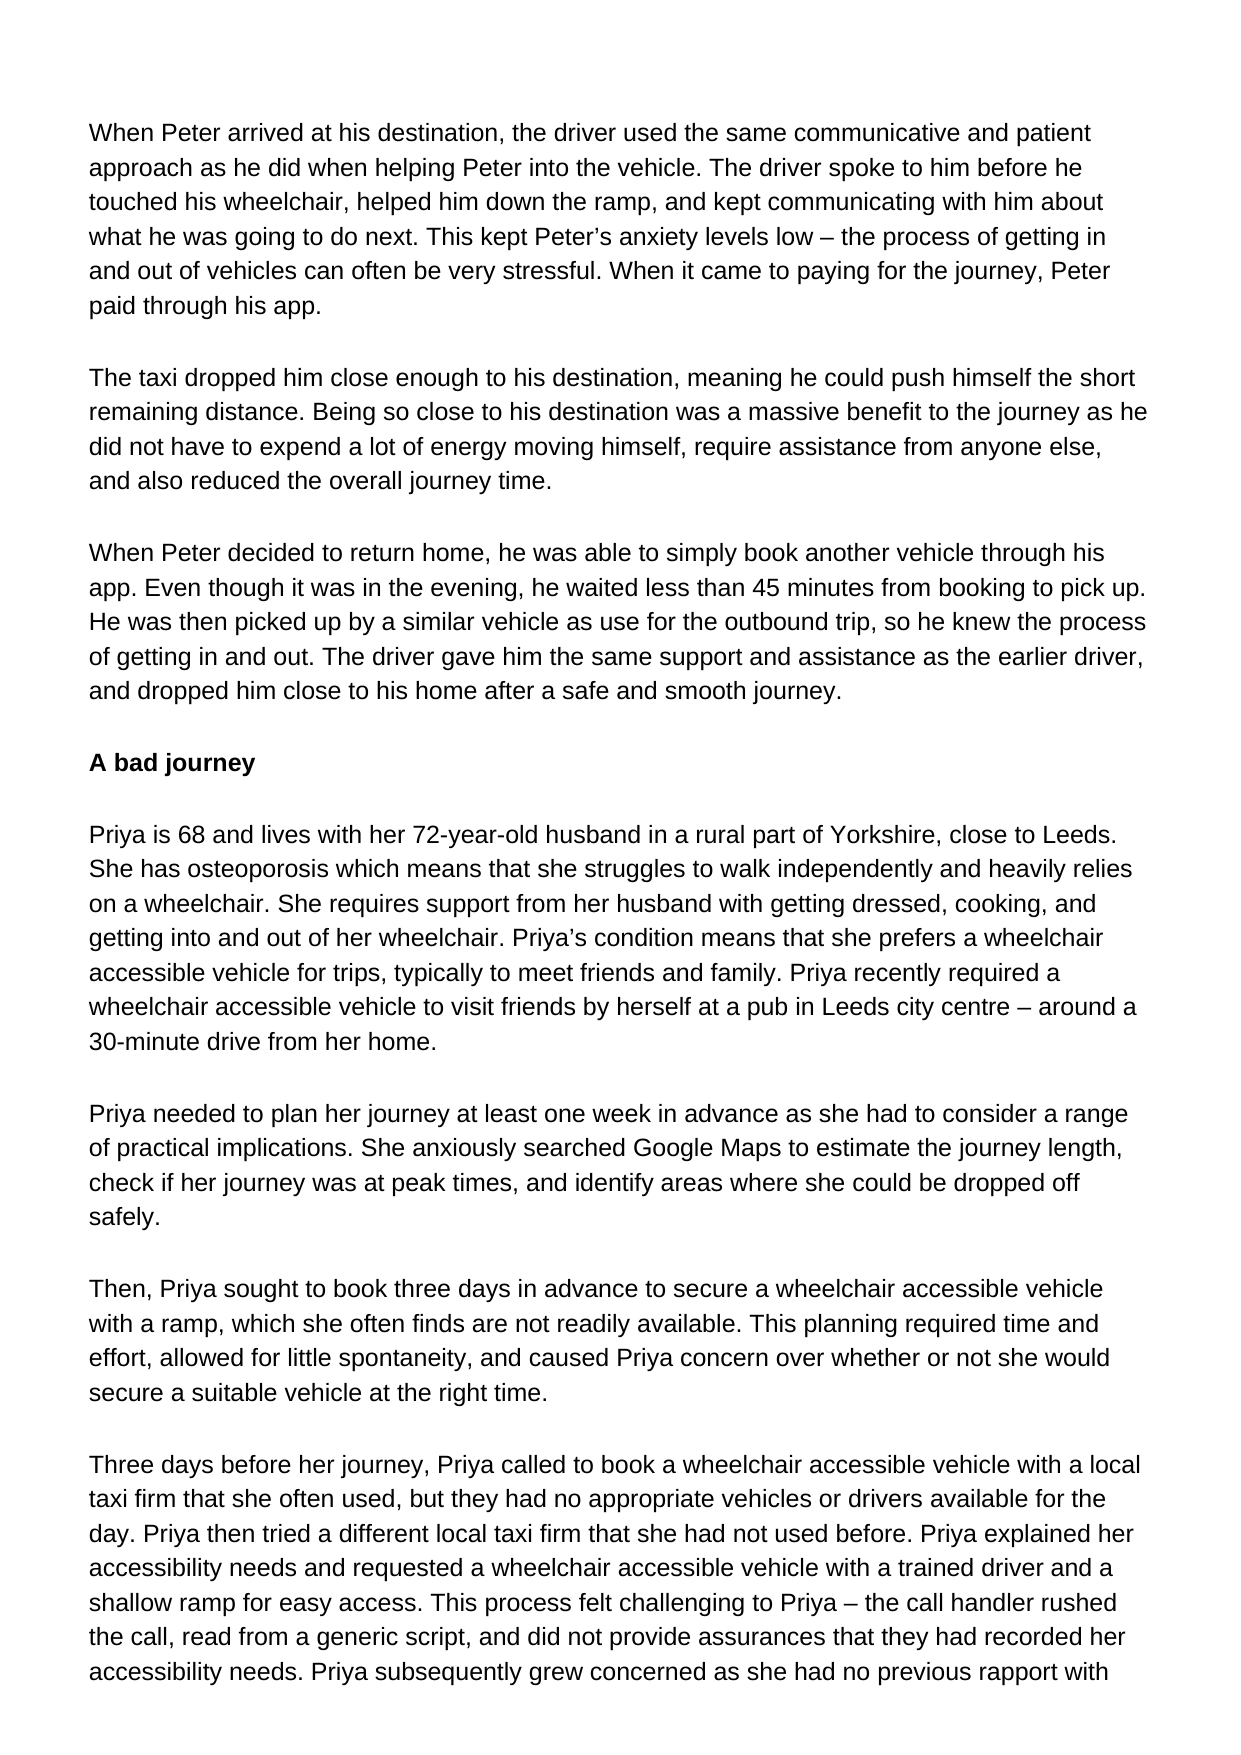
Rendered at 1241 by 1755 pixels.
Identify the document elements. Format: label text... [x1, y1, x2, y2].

list Priya needed to plan her journey at least one week in advance as she had to consider a range of practical implications. She anxiously searched Google Maps to estimate the journey length, check if her journey was at peak times, and identify areas where she could be dropped off safely. [89, 1099, 1152, 1231]
subtitle A bad journey [89, 748, 1152, 777]
list When Peter decided to return home, he was able to simply book another vehicle through his app. Even though it was in the evening, he waited less than 45 minutes from booking to pick up. He was then picked up by a similar vehicle as use for the outbound trip, so he knew the process of getting in and out. The driver gave him the same support and assistance as the earlier driver, and dropped him close to his home after a safe and smooth journey. [89, 538, 1152, 705]
list Then, Priya sought to book three days in advance to secure a wheelchair accessible vehicle with a ramp, which she often finds are not readily available. This planning required time and effort, allowed for little spontaneity, and caused Priya concern over whether or not she would secure a suitable vehicle at the right time. [89, 1274, 1152, 1406]
list The taxi dropped him close enough to his destination, meaning he could push himself the short remaining distance. Being so close to his destination was a massive benefit to the journey as he did not have to expend a lot of energy moving himself, require assistance from anyone else, and also reduced the overall journey time. [89, 363, 1152, 495]
list Three days before her journey, Priya called to book a wheelchair accessible vehicle with a local taxi firm that she often used, but they had no appropriate vehicles or drivers available for the day. Priya then tried a different local taxi firm that she had not used before. Priya explained her accessibility needs and requested a wheelchair accessible vehicle with a trained driver and a shallow ramp for easy access. This process felt challenging to Priya – the call handler rushed the call, read from a generic script, and did not provide assurances that they had recorded her accessibility needs. Priya subsequently grew concerned as she had no previous rapport with [89, 1449, 1152, 1685]
list Priya is 68 and lives with her 72-year-old husband in a rural part of Yorkshire, close to Leeds. She has osteoporosis which means that she struggles to walk independently and heavily relies on a wheelchair. She requires support from her husband with getting dressed, cooking, and getting into and out of her wheelchair. Priya’s condition means that she prefers a wheelchair accessible vehicle for trips, typically to meet friends and family. Priya recently required a wheelchair accessible vehicle to visit friends by herself at a pub in Leeds city centre – around a 30-minute drive from her home. [89, 820, 1152, 1056]
list When Peter arrived at his destination, the driver used the same communicative and patient approach as he did when helping Peter into the vehicle. The driver spoke to him before he touched his wheelchair, helped him down the ramp, and kept communicating with him about what he was going to do next. This kept Peter’s anxiety levels low – the process of getting in and out of vehicles can often be very stressful. When it came to paying for the journey, Peter paid through his app. [89, 118, 1152, 319]
